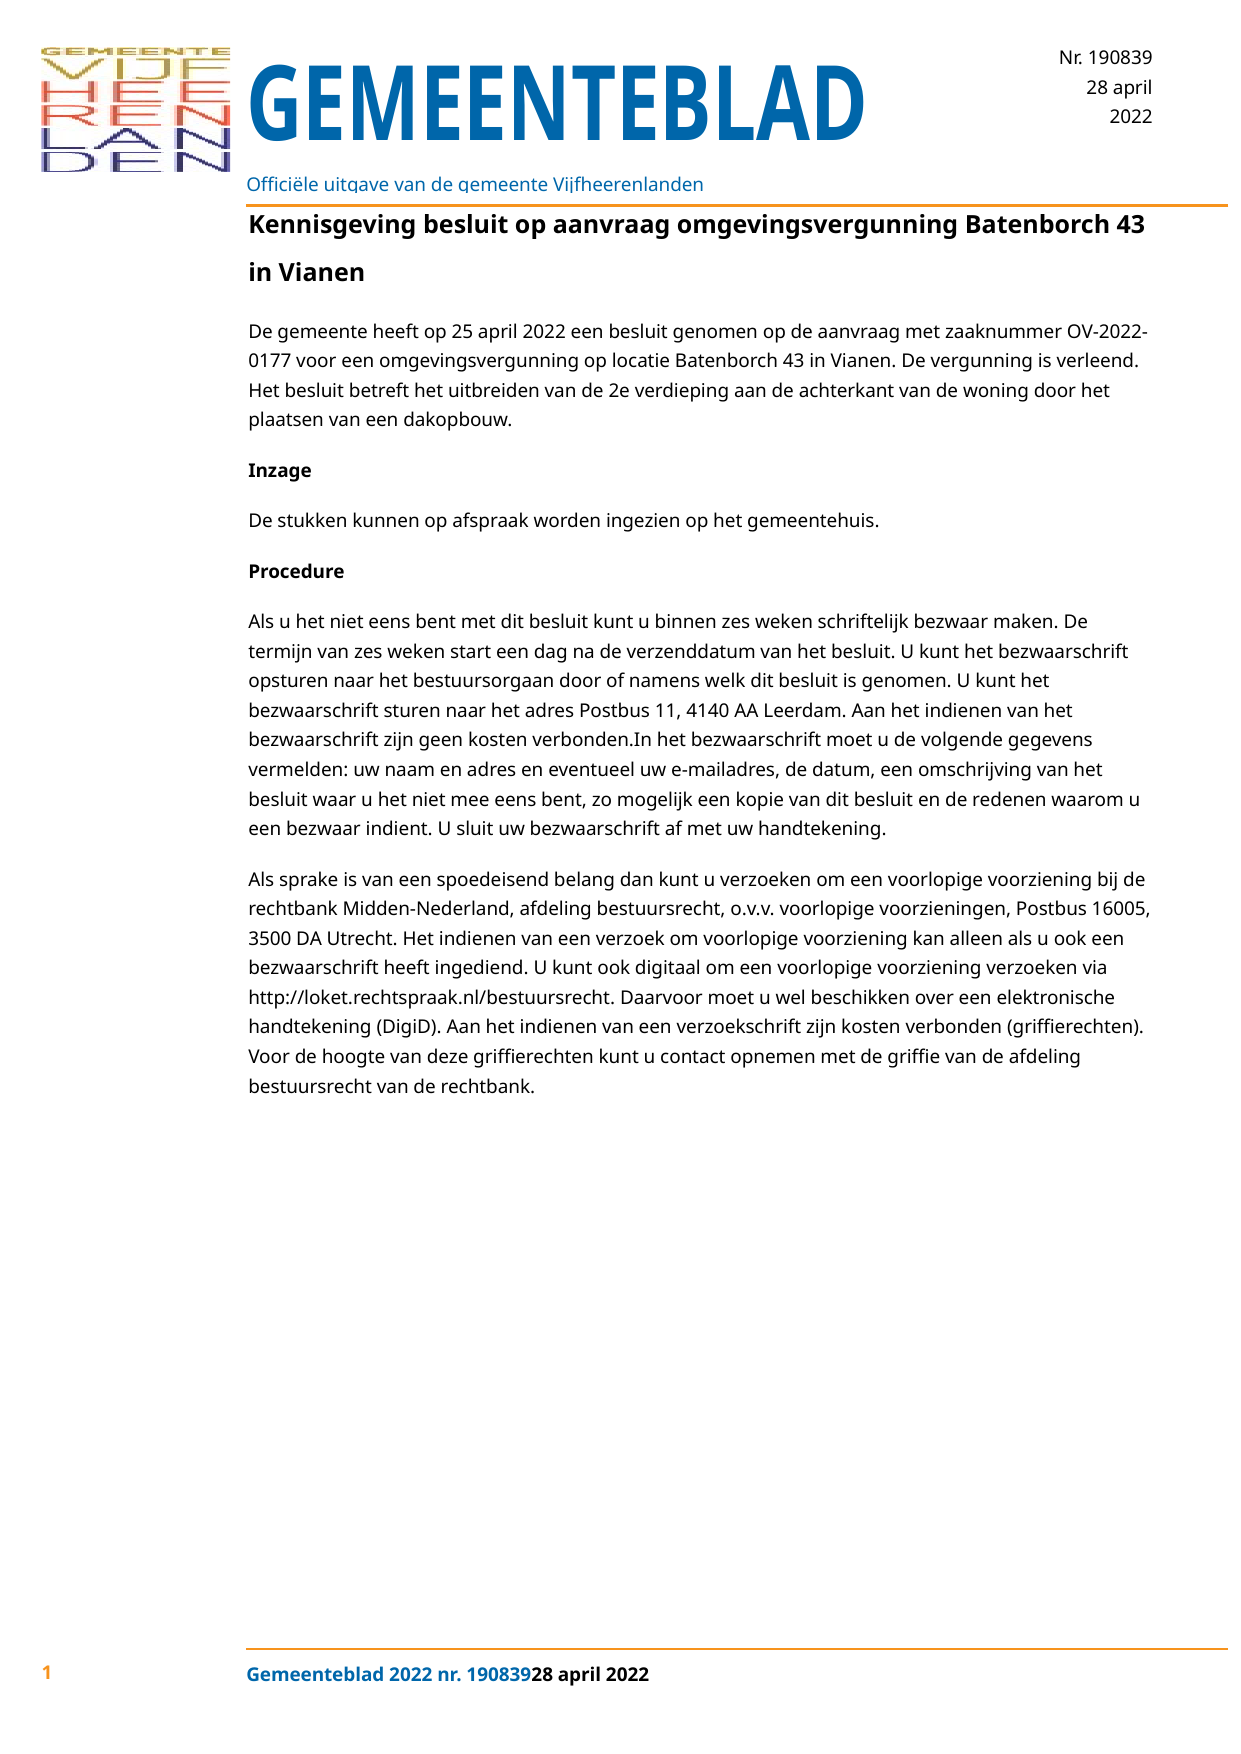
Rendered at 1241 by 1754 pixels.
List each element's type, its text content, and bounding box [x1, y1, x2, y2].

text De stukken kunnen op afspraak worden ingezien op het gemeentehuis. [248, 507, 1152, 533]
text Inzage [248, 457, 1152, 483]
text Als sprake is van een spoedeisend belang dan kunt u verzoeken om een voorlopige voorziening bij de rechtbank Midden-Nederland, afdeling bestuursrecht, o.v.v. voorlopige voorzieningen, Postbus 16005, 3500 DA Utrecht. Het indienen van een verzoek om voorlopige voorziening kan alleen als u ook een bezwaarschrift heeft ingediend. U kunt ook digitaal om een voorlopige voorziening verzoeken via http://loket.rechtspraak.nl/bestuursrecht. Daarvoor moet u wel beschikken over een elektronische handtekening (DigiD). Aan het indienen van een verzoekschrift zijn kosten verbonden (griffierechten). Voor de hoogte van deze griffierechten kunt u contact opnemen met de griffie van de afdeling bestuursrecht van de rechtbank. [248, 866, 1152, 1099]
text Als u het niet eens bent met dit besluit kunt u binnen zes weken schriftelijk bezwaar maken. De termijn van zes weken start een dag na de verzenddatum van het besluit. U kunt het bezwaarschrift opsturen naar het bestuursorgaan door of namens welk dit besluit is genomen. U kunt het bezwaarschrift sturen naar het adres Postbus 11, 4140 AA Leerdam. Aan het indienen van het bezwaarschrift zijn geen kosten verbonden.In het bezwaarschrift moet u de volgende gegevens vermelden: uw naam en adres en eventueel uw e-mailadres, de datum, een omschrijving van het besluit waar u het niet mee eens bent, zo mogelijk een kopie van dit besluit en de redenen waarom u een bezwaar indient. U sluit uw bezwaarschrift af met uw handtekening. [248, 608, 1152, 841]
text De gemeente heeft op 25 april 2022 een besluit genomen op de aanvraag met zaaknummer OV-2022-0177 voor een omgevingsvergunning op locatie Batenborch 43 in Vianen. De vergunning is verleend. Het besluit betreft het uitbreiden van de 2e verdieping aan de achterkant van de woning door het plaatsen van een dakopbouw. [248, 318, 1152, 432]
picture [41, 47, 231, 172]
text Procedure [248, 558, 1152, 584]
text Kennisgeving besluit op aanvraag omgevingsvergunning Batenborch 43 in Vianen [248, 207, 1152, 288]
